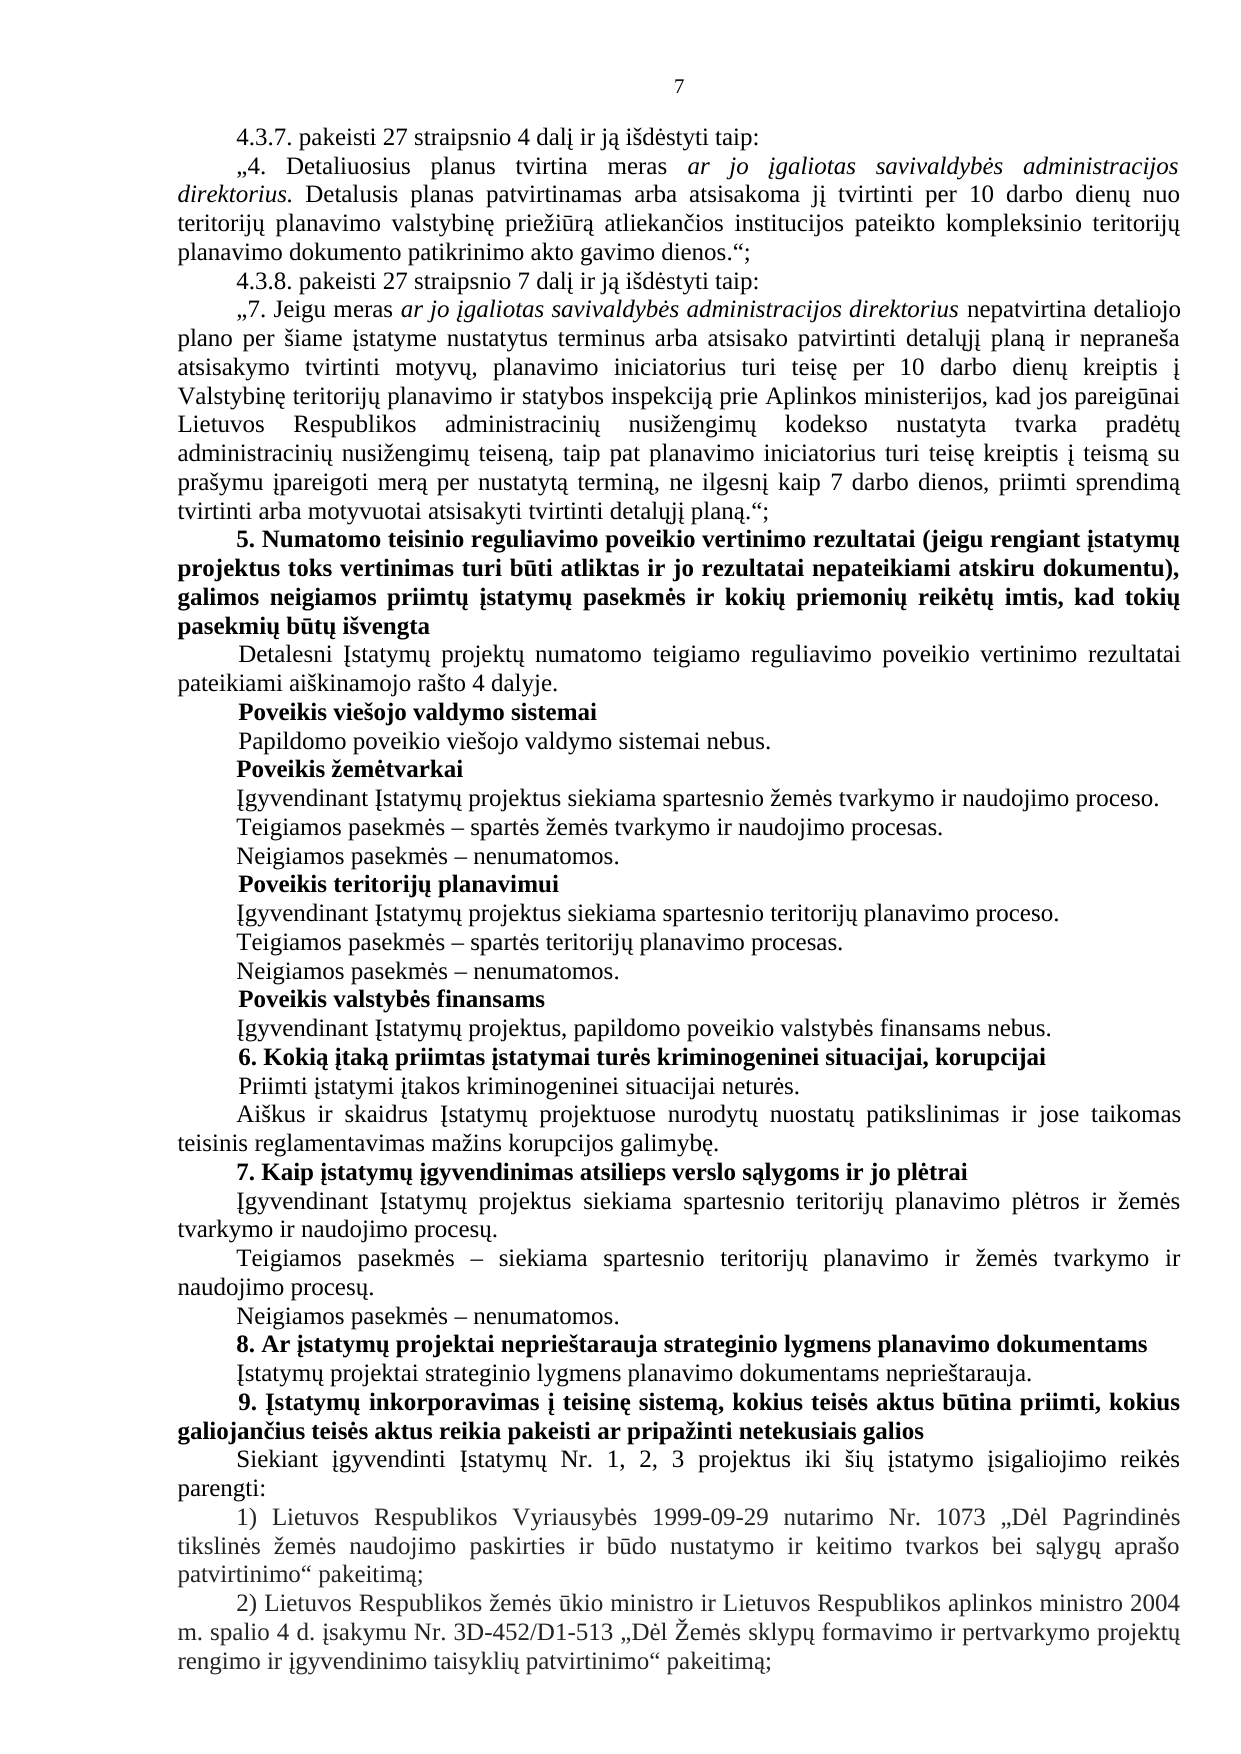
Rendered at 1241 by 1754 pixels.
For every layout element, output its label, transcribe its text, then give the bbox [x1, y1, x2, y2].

text Poveikis žemėtvarkai [177, 754, 1181, 783]
text Įstatymų projektai strateginio lygmens planavimo dokumentams neprieštarauja. [177, 1358, 1181, 1387]
text Poveikis viešojo valdymo sistemai [177, 697, 1181, 726]
text Poveikis valstybės finansams [177, 984, 1181, 1013]
text Neigiamos pasekmės – nenumatomos. [177, 956, 1181, 984]
text 4.3.7. pakeisti 27 straipsnio 4 dalį ir ją išdėstyti taip: [177, 122, 1181, 151]
text 9. Įstatymų inkorporavimas į teisinę sistemą, kokius teisės aktus būtina priimti, kokius galiojančius teisės aktus reikia pakeisti ar pripažinti netekusiais galios [177, 1387, 1181, 1444]
text 6. Kokią įtaką priimtas įstatymai turės kriminogeninei situacijai, korupcijai [177, 1042, 1181, 1071]
text Poveikis teritorijų planavimui [177, 869, 1181, 898]
text Įgyvendinant Įstatymų projektus siekiama spartesnio žemės tvarkymo ir naudojimo proceso. [177, 783, 1181, 812]
text 1) Lietuvos Respublikos Vyriausybės 1999-09-29 nutarimo Nr. 1073 „Dėl Pagrindinės tikslinės žemės naudojimo paskirties ir būdo nustatymo ir keitimo tvarkos bei sąlygų aprašo patvirtinimo“ pakeitimą; [177, 1502, 1181, 1588]
text Neigiamos pasekmės – nenumatomos. [177, 1301, 1181, 1329]
text Papildomo poveikio viešojo valdymo sistemai nebus. [177, 726, 1181, 754]
text 5. Numatomo teisinio reguliavimo poveikio vertinimo rezultatai (jeigu rengiant įstatymų projektus toks vertinimas turi būti atliktas ir jo rezultatai nepateikiami atskiru dokumentu), galimos neigiamos priimtų įstatymų pasekmės ir kokių priemonių reikėtų imtis, kad tokių pasekmių būtų išvengta [177, 524, 1181, 639]
text Aiškus ir skaidrus Įstatymų projektuose nurodytų nuostatų patikslinimas ir jose taikomas teisinis reglamentavimas mažins korupcijos galimybę. [177, 1099, 1181, 1157]
text 2) Lietuvos Respublikos žemės ūkio ministro ir Lietuvos Respublikos aplinkos ministro 2004 m. spalio 4 d. įsakymu Nr. 3D-452/D1-513 „Dėl Žemės sklypų formavimo ir pertvarkymo projektų rengimo ir įgyvendinimo taisyklių patvirtinimo“ pakeitimą; [177, 1588, 1181, 1674]
text Teigiamos pasekmės – spartės teritorijų planavimo procesas. [177, 927, 1181, 956]
text 7. Kaip įstatymų įgyvendinimas atsilieps verslo sąlygoms ir jo plėtrai [177, 1157, 1181, 1186]
text Siekiant įgyvendinti Įstatymų Nr. 1, 2, 3 projektus iki šių įstatymo įsigaliojimo reikės parengti: [177, 1444, 1181, 1502]
text Įgyvendinant Įstatymų projektus, papildomo poveikio valstybės finansams nebus. [177, 1013, 1181, 1042]
text Priimti įstatymi įtakos kriminogeninei situacijai neturės. [177, 1071, 1181, 1099]
text Neigiamos pasekmės – nenumatomos. [177, 841, 1181, 869]
text Įgyvendinant Įstatymų projektus siekiama spartesnio teritorijų planavimo proceso. [177, 898, 1181, 927]
text Detalesni Įstatymų projektų numatomo teigiamo reguliavimo poveikio vertinimo rezultatai pateikiami aiškinamojo rašto 4 dalyje. [177, 639, 1181, 697]
text 4.3.8. pakeisti 27 straipsnio 7 dalį ir ją išdėstyti taip: [177, 266, 1181, 294]
text Teigiamos pasekmės – spartės žemės tvarkymo ir naudojimo procesas. [177, 812, 1181, 841]
text „4. Detaliuosius planus tvirtina meras ar jo įgaliotas savivaldybės administracijos direktorius. Detalusis planas patvirtinamas arba atsisakoma jį tvirtinti per 10 darbo dienų nuo teritorijų planavimo valstybinę priežiūrą atliekančios institucijos pateikto kompleksinio teritorijų planavimo dokumento patikrinimo akto gavimo dienos.“; [177, 151, 1181, 266]
text „7. Jeigu meras ar jo įgaliotas savivaldybės administracijos direktorius nepatvirtina detaliojo plano per šiame įstatyme nustatytus terminus arba atsisako patvirtinti detalųjį planą ir nepraneša atsisakymo tvirtinti motyvų, planavimo iniciatorius turi teisę per 10 darbo dienų kreiptis į Valstybinę teritorijų planavimo ir statybos inspekciją prie Aplinkos ministerijos, kad jos pareigūnai Lietuvos Respublikos administracinių nusižengimų kodekso nustatyta tvarka pradėtų administracinių nusižengimų teiseną, taip pat planavimo iniciatorius turi teisę kreiptis į teismą su prašymu įpareigoti merą per nustatytą terminą, ne ilgesnį kaip 7 darbo dienos, priimti sprendimą tvirtinti arba motyvuotai atsisakyti tvirtinti detalųjį planą.“; [177, 294, 1181, 524]
text 8. Ar įstatymų projektai neprieštarauja strateginio lygmens planavimo dokumentams [177, 1329, 1181, 1358]
text Įgyvendinant Įstatymų projektus siekiama spartesnio teritorijų planavimo plėtros ir žemės tvarkymo ir naudojimo procesų. [177, 1186, 1181, 1243]
text Teigiamos pasekmės – siekiama spartesnio teritorijų planavimo ir žemės tvarkymo ir naudojimo procesų. [177, 1243, 1181, 1301]
